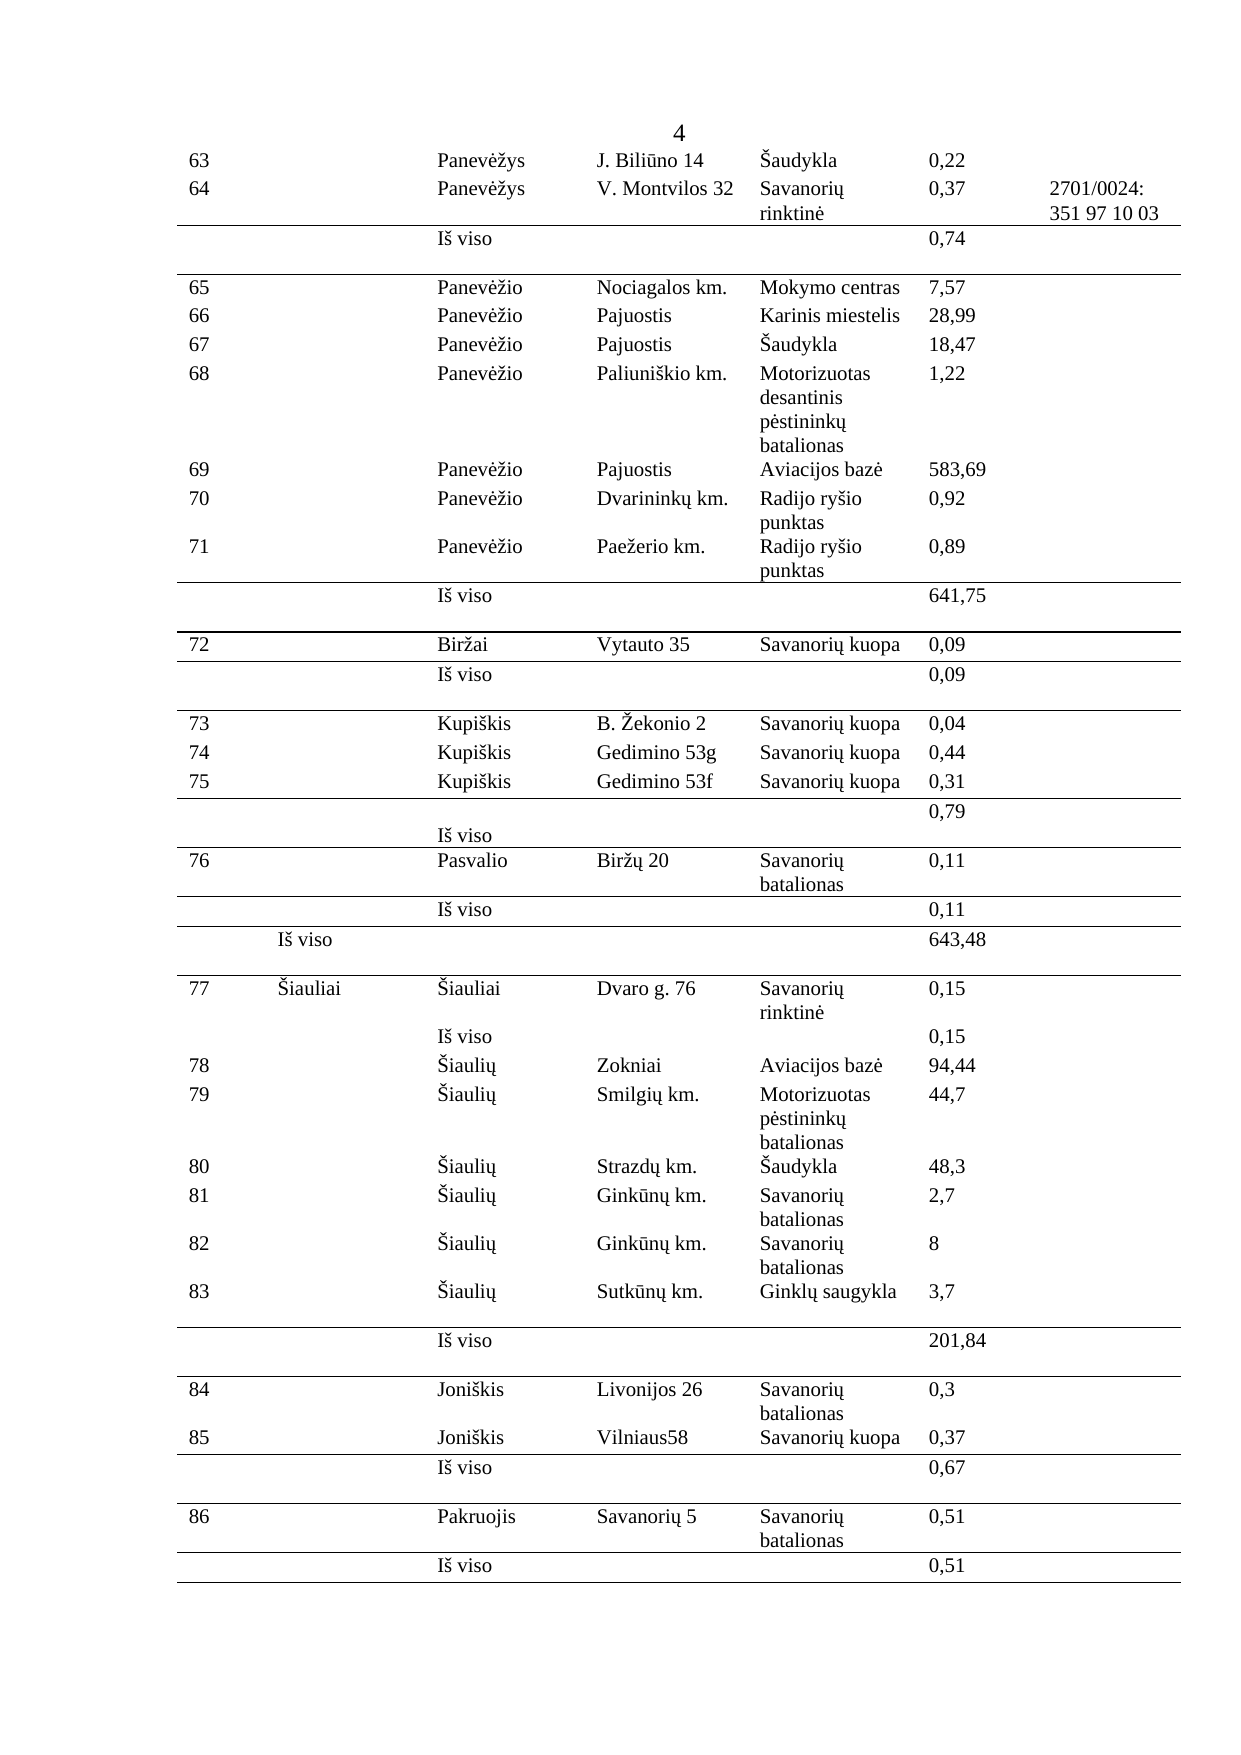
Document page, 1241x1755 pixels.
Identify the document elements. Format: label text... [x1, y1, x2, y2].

table_cell [266, 583, 426, 631]
table_cell 0,89 [918, 534, 1038, 582]
table_cell 85 [177, 1425, 266, 1454]
table_cell [266, 662, 426, 710]
table_cell 0,15 [918, 976, 1038, 1024]
table_cell [1038, 897, 1181, 926]
table_cell [585, 897, 748, 926]
table_cell 70 [177, 486, 266, 534]
table_cell [426, 927, 585, 975]
table_cell [1038, 583, 1181, 631]
table_cell B. Žekonio 2 [585, 711, 748, 740]
table_cell [266, 740, 426, 769]
table_cell Panevėžio [426, 332, 585, 361]
table_cell 0,09 [918, 633, 1038, 661]
table_cell 0,74 [918, 226, 1038, 274]
table_cell [748, 1328, 917, 1376]
table_cell 77 [177, 976, 266, 1024]
table_cell [266, 486, 426, 534]
table_cell 0,37 [918, 176, 1038, 224]
table_cell V. Montvilos 32 [585, 176, 748, 224]
table_cell 201,84 [918, 1328, 1038, 1376]
table_cell Savanorių batalionas [748, 1504, 917, 1552]
table_cell [585, 226, 748, 274]
table_cell 68 [177, 361, 266, 457]
table_cell Kupiškis [426, 740, 585, 769]
table_cell 0,31 [918, 769, 1038, 798]
table_cell [1038, 332, 1181, 361]
table_cell 72 [177, 633, 266, 661]
table_cell 44,7 [918, 1082, 1038, 1154]
table_cell Šiaulių [426, 1183, 585, 1231]
table_cell [748, 662, 917, 710]
table_cell [266, 1328, 426, 1376]
table_cell [1038, 1377, 1181, 1425]
table_cell Aviacijos bazė [748, 457, 917, 486]
table_cell [748, 1553, 917, 1582]
table_cell [585, 1024, 748, 1053]
table_cell 63 [177, 148, 266, 176]
table_cell Šaudykla [748, 332, 917, 361]
table_cell Vytauto 35 [585, 633, 748, 661]
table_cell Panevėžio [426, 361, 585, 457]
table_cell [266, 176, 426, 224]
table_cell Aviacijos bazė [748, 1053, 917, 1082]
table_cell [585, 1328, 748, 1376]
table_cell [1038, 1053, 1181, 1082]
table_cell Savanorių batalionas [748, 1377, 917, 1425]
table_cell 69 [177, 457, 266, 486]
table_cell [1038, 361, 1181, 457]
table_cell [748, 897, 917, 926]
table_cell [266, 148, 426, 176]
table_cell Biržų 20 [585, 848, 748, 896]
table_cell [585, 927, 748, 975]
table_cell Motorizuotas desantinis pėstininkų batalionas [748, 361, 917, 457]
table_cell Vilniaus58 [585, 1425, 748, 1454]
table_cell [1038, 1183, 1181, 1231]
table_cell Šiaulių [426, 1053, 585, 1082]
table_cell 0,67 [918, 1455, 1038, 1503]
table_cell [1038, 304, 1181, 332]
table_cell 583,69 [918, 457, 1038, 486]
table_cell Savanorių batalionas [748, 1183, 917, 1231]
table_cell Pasvalio [426, 848, 585, 896]
table_cell [1038, 457, 1181, 486]
table_cell 0,09 [918, 662, 1038, 710]
table_cell Panevėžio [426, 275, 585, 303]
table_cell 2,7 [918, 1183, 1038, 1231]
table_cell Ginkūnų km. [585, 1183, 748, 1231]
table_cell 1,22 [918, 361, 1038, 457]
table_cell Gedimino 53g [585, 740, 748, 769]
table_cell 80 [177, 1154, 266, 1182]
table_cell 81 [177, 1183, 266, 1231]
table_cell Paliuniškio km. [585, 361, 748, 457]
table_cell Pakruojis [426, 1504, 585, 1552]
table_cell 0,92 [918, 486, 1038, 534]
table_cell Savanorių kuopa [748, 1425, 917, 1454]
table_cell [748, 927, 917, 975]
table_cell 79 [177, 1082, 266, 1154]
table_cell 82 [177, 1231, 266, 1279]
table_cell [1038, 1504, 1181, 1552]
table_cell Paežerio km. [585, 534, 748, 582]
table_cell Savanorių kuopa [748, 633, 917, 661]
table_cell [585, 1553, 748, 1582]
table_cell Smilgių km. [585, 1082, 748, 1154]
table_cell Iš viso [426, 1024, 585, 1053]
table_cell [266, 1154, 426, 1182]
table_cell [266, 711, 426, 740]
table_cell Kupiškis [426, 711, 585, 740]
table_cell Šiaulių [426, 1231, 585, 1279]
table_cell Pajuostis [585, 457, 748, 486]
table_cell Livonijos 26 [585, 1377, 748, 1425]
table_cell [266, 799, 426, 847]
table_cell [748, 1455, 917, 1503]
table_cell 3,7 [918, 1279, 1038, 1327]
table_cell [266, 1553, 426, 1582]
table_cell [1038, 1553, 1181, 1582]
table_cell Radijo ryšio punktas [748, 486, 917, 534]
table_cell [177, 1553, 266, 1582]
table_cell Panevėžio [426, 304, 585, 332]
table_cell [266, 361, 426, 457]
table_cell [266, 848, 426, 896]
table_cell 0,15 [918, 1024, 1038, 1053]
table_cell 64 [177, 176, 266, 224]
table_cell [266, 1425, 426, 1454]
table_cell Joniškis [426, 1377, 585, 1425]
table_cell Zokniai [585, 1053, 748, 1082]
table_cell Ginkūnų km. [585, 1231, 748, 1279]
table_cell 28,99 [918, 304, 1038, 332]
table_cell [1038, 1455, 1181, 1503]
table_cell [1038, 1154, 1181, 1182]
table_cell Strazdų km. [585, 1154, 748, 1182]
table_cell 67 [177, 332, 266, 361]
table_cell [266, 332, 426, 361]
table_cell [1038, 927, 1181, 975]
table_cell 641,75 [918, 583, 1038, 631]
table_cell 0,37 [918, 1425, 1038, 1454]
table_cell [177, 799, 266, 847]
table_cell Pajuostis [585, 332, 748, 361]
table_cell Iš viso [426, 1553, 585, 1582]
table_cell 643,48 [918, 927, 1038, 975]
table_cell [1038, 1082, 1181, 1154]
table_cell [266, 1183, 426, 1231]
table_cell Nociagalos km. [585, 275, 748, 303]
table_cell [266, 534, 426, 582]
table_cell Iš viso [426, 1455, 585, 1503]
table_cell 7,57 [918, 275, 1038, 303]
table_cell 84 [177, 1377, 266, 1425]
table_cell Biržai [426, 633, 585, 661]
table_cell 73 [177, 711, 266, 740]
table_cell 0,79 [918, 799, 1038, 847]
table_cell Savanorių kuopa [748, 740, 917, 769]
table_cell [266, 897, 426, 926]
table_cell Ginklų saugykla [748, 1279, 917, 1327]
table_cell Pajuostis [585, 304, 748, 332]
table_cell Panevėžio [426, 486, 585, 534]
table_cell Iš viso [426, 662, 585, 710]
table_cell 0,51 [918, 1553, 1038, 1582]
table_cell [1038, 976, 1181, 1024]
table_cell [266, 1024, 426, 1053]
table_cell [266, 1231, 426, 1279]
table_cell 0,04 [918, 711, 1038, 740]
table_cell Šiauliai [266, 976, 426, 1024]
table_cell Karinis miestelis [748, 304, 917, 332]
table_cell Iš viso [426, 1328, 585, 1376]
table_cell Šiauliai [426, 976, 585, 1024]
table_cell Savanorių batalionas [748, 1231, 917, 1279]
table_cell 2701/0024: 351 97 10 03 [1038, 176, 1181, 224]
table_cell [177, 1328, 266, 1376]
table_cell [585, 662, 748, 710]
table_cell Savanorių kuopa [748, 711, 917, 740]
table_cell 0,51 [918, 1504, 1038, 1552]
table_cell [177, 1024, 266, 1053]
table_cell [1038, 662, 1181, 710]
table_cell [1038, 486, 1181, 534]
table_cell Motorizuotas pėstininkų batalionas [748, 1082, 917, 1154]
table_cell Savanorių rinktinė [748, 976, 917, 1024]
table_cell [1038, 848, 1181, 896]
table_cell [1038, 534, 1181, 582]
table_cell [266, 1455, 426, 1503]
table_cell 86 [177, 1504, 266, 1552]
table_cell [266, 226, 426, 274]
table_cell [748, 799, 917, 847]
table_cell [1038, 711, 1181, 740]
table_cell [1038, 148, 1181, 176]
table_cell Joniškis [426, 1425, 585, 1454]
table_cell Gedimino 53f [585, 769, 748, 798]
table_cell 83 [177, 1279, 266, 1327]
table_cell Savanorių kuopa [748, 769, 917, 798]
table_cell Dvarininkų km. [585, 486, 748, 534]
table_cell [177, 897, 266, 926]
table_cell Savanorių rinktinė [748, 176, 917, 224]
table_cell Iš viso [426, 897, 585, 926]
table_cell Iš viso [266, 927, 426, 975]
table_cell Radijo ryšio punktas [748, 534, 917, 582]
table_cell 18,47 [918, 332, 1038, 361]
table_cell [748, 1024, 917, 1053]
table_cell [266, 633, 426, 661]
table_cell [1038, 740, 1181, 769]
table_cell Panevėžio [426, 457, 585, 486]
table_cell [1038, 1425, 1181, 1454]
table_cell [266, 1279, 426, 1327]
table_cell Iš viso [426, 799, 585, 847]
table_cell 66 [177, 304, 266, 332]
table_cell [1038, 1231, 1181, 1279]
table_cell [1038, 1279, 1181, 1327]
table_cell 0,44 [918, 740, 1038, 769]
table_cell Šaudykla [748, 1154, 917, 1182]
table_cell Iš viso [426, 226, 585, 274]
table_cell [1038, 275, 1181, 303]
table_cell 48,3 [918, 1154, 1038, 1182]
table_cell [266, 304, 426, 332]
table_cell [266, 1377, 426, 1425]
table_cell Šiaulių [426, 1154, 585, 1182]
table_cell [177, 226, 266, 274]
table_cell [177, 927, 266, 975]
table_cell Šiaulių [426, 1082, 585, 1154]
table_cell [266, 769, 426, 798]
table_cell 8 [918, 1231, 1038, 1279]
table_cell [177, 583, 266, 631]
table_cell [266, 1053, 426, 1082]
table_cell Dvaro g. 76 [585, 976, 748, 1024]
table_cell [177, 1455, 266, 1503]
table_cell Sutkūnų km. [585, 1279, 748, 1327]
table_cell Savanorių 5 [585, 1504, 748, 1552]
table_cell [1038, 1328, 1181, 1376]
table_cell 0,11 [918, 897, 1038, 926]
table_cell Kupiškis [426, 769, 585, 798]
table_cell [1038, 633, 1181, 661]
table_cell [585, 1455, 748, 1503]
table_cell [266, 1082, 426, 1154]
table_cell 0,11 [918, 848, 1038, 896]
table_cell 76 [177, 848, 266, 896]
table_cell [177, 662, 266, 710]
table_cell 0,22 [918, 148, 1038, 176]
table_cell [266, 275, 426, 303]
table_cell [266, 457, 426, 486]
table_cell Panevėžys [426, 148, 585, 176]
table_cell [748, 226, 917, 274]
table_cell Iš viso [426, 583, 585, 631]
table_cell Savanorių batalionas [748, 848, 917, 896]
table_cell [585, 583, 748, 631]
table_cell [1038, 1024, 1181, 1053]
table_cell 0,3 [918, 1377, 1038, 1425]
table_cell Panevėžio [426, 534, 585, 582]
table_cell 74 [177, 740, 266, 769]
table_cell [748, 583, 917, 631]
table_cell [585, 799, 748, 847]
table_cell J. Biliūno 14 [585, 148, 748, 176]
table_cell Mokymo centras [748, 275, 917, 303]
table_cell [1038, 226, 1181, 274]
table_cell 78 [177, 1053, 266, 1082]
table_cell [266, 1504, 426, 1552]
table_cell 65 [177, 275, 266, 303]
table_cell Šiaulių [426, 1279, 585, 1327]
table_cell Šaudykla [748, 148, 917, 176]
table_cell [1038, 769, 1181, 798]
table_cell 94,44 [918, 1053, 1038, 1082]
table_cell 71 [177, 534, 266, 582]
table_cell 75 [177, 769, 266, 798]
table_cell Panevėžys [426, 176, 585, 224]
table_cell [1038, 799, 1181, 847]
